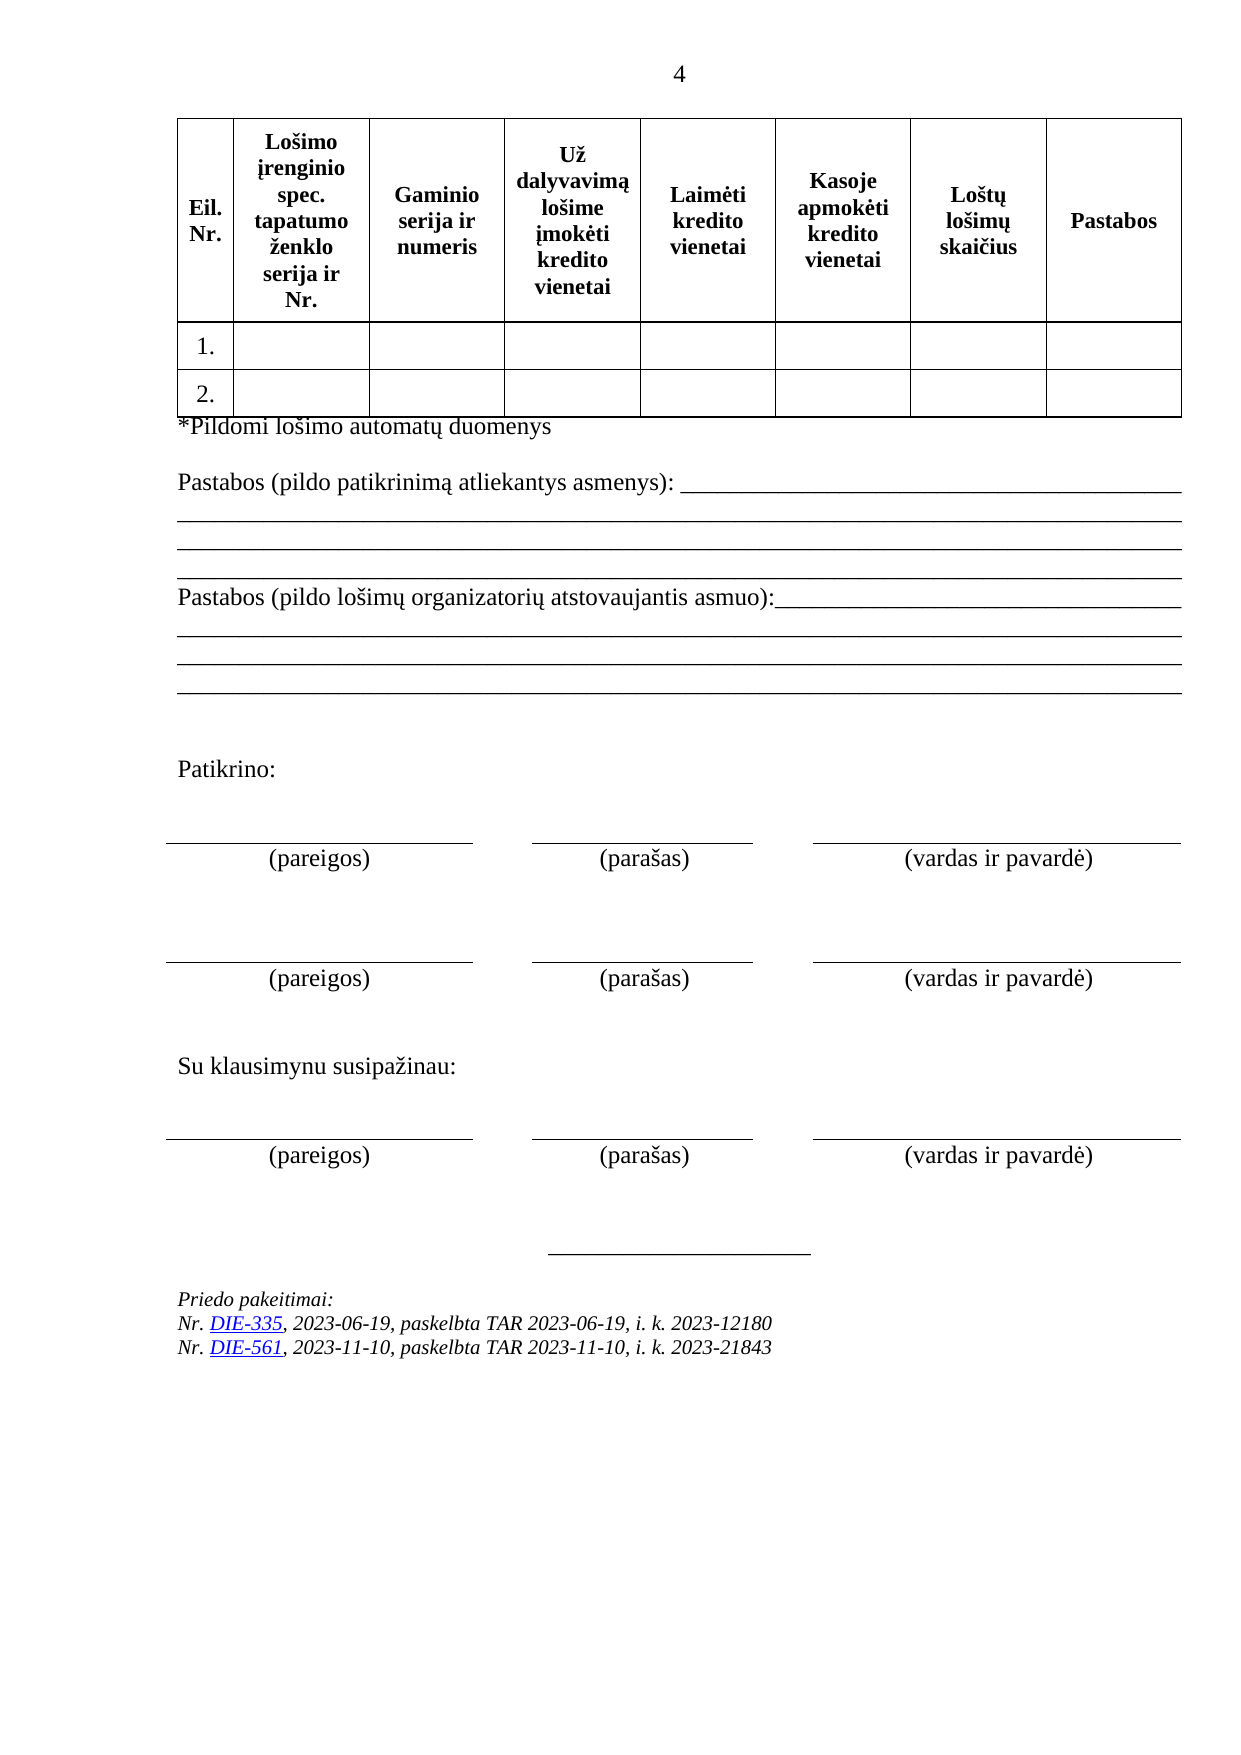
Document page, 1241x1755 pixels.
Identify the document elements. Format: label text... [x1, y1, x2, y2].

table_header [166, 931, 473, 962]
table_cell 2. [178, 370, 233, 416]
table_cell [473, 843, 532, 874]
table_header [473, 931, 532, 962]
table_cell (parašas) [532, 963, 753, 993]
table_header Laimėti kredito vienetai [641, 119, 775, 321]
table_cell (pareigos) [166, 963, 473, 993]
table_header [753, 931, 812, 962]
table_cell [1047, 370, 1181, 416]
table_cell [753, 962, 812, 993]
table_cell [505, 323, 640, 369]
table_header [813, 1108, 1181, 1139]
text Nr. DIE-561, 2023-11-10, paskelbta TAR 2023-11-10, i. k. 2023-21843 [177, 1335, 1181, 1359]
table_header [813, 812, 1181, 842]
table_header Eil. Nr. [178, 119, 233, 321]
table_cell (parašas) [532, 1140, 753, 1201]
table_cell [370, 323, 504, 369]
table_cell (pareigos) [166, 1140, 473, 1201]
table_header [753, 1108, 812, 1139]
table_header [473, 1108, 532, 1139]
text Patikrino: [177, 754, 1181, 783]
table_header [532, 931, 753, 962]
table_cell [753, 1139, 812, 1201]
table_header Loštų lošimų skaičius [911, 119, 1046, 321]
table_header [166, 1108, 473, 1139]
table_header [166, 812, 473, 842]
table_cell 1. [178, 323, 233, 369]
table_cell [234, 370, 369, 416]
table_cell [473, 1139, 532, 1201]
table_header [532, 1108, 753, 1139]
text Pastabos (pildo patikrinimą atliekantys asmenys): [177, 467, 1181, 496]
text Priedo pakeitimai: [177, 1287, 1181, 1311]
table_cell [641, 323, 775, 369]
table_header [753, 812, 812, 842]
table_cell [234, 323, 369, 369]
table_cell (pareigos) [166, 844, 473, 874]
text Pastabos (pildo lošimų organizatorių atstovaujantis asmuo): [177, 582, 1181, 611]
table_header [813, 931, 1181, 962]
text *Pildomi lošimo automatų duomenys [177, 418, 1181, 438]
table_cell [1047, 323, 1181, 369]
table_header Gaminio serija ir numeris [370, 119, 504, 321]
table_cell (vardas ir pavardė) [813, 844, 1181, 874]
text Su klausimynu susipažinau: [177, 1051, 1181, 1079]
table_cell [911, 370, 1046, 416]
table_cell [505, 370, 640, 416]
table_cell [776, 323, 910, 369]
table_cell [370, 370, 504, 416]
text Nr. DIE-335, 2023-06-19, paskelbta TAR 2023-06-19, i. k. 2023-12180 [177, 1311, 1181, 1335]
table_header Lošimo įrenginio spec. tapatumo ženklo serija ir Nr. [234, 119, 369, 321]
table_cell (vardas ir pavardė) [813, 1140, 1181, 1201]
table_header Kasoje apmokėti kredito vienetai [776, 119, 910, 321]
table_cell [753, 843, 812, 874]
table_cell [776, 370, 910, 416]
table_cell [641, 370, 775, 416]
table_cell [473, 962, 532, 993]
table_cell [911, 323, 1046, 369]
table_header [532, 812, 753, 842]
table_header [473, 812, 532, 842]
table_cell (vardas ir pavardė) [813, 963, 1181, 993]
table_header Pastabos [1047, 119, 1181, 321]
table_cell (parašas) [532, 844, 753, 874]
text _____________________ [177, 1229, 1181, 1258]
table_header Už dalyvavimą lošime įmokėti kredito vienetai [505, 119, 640, 321]
